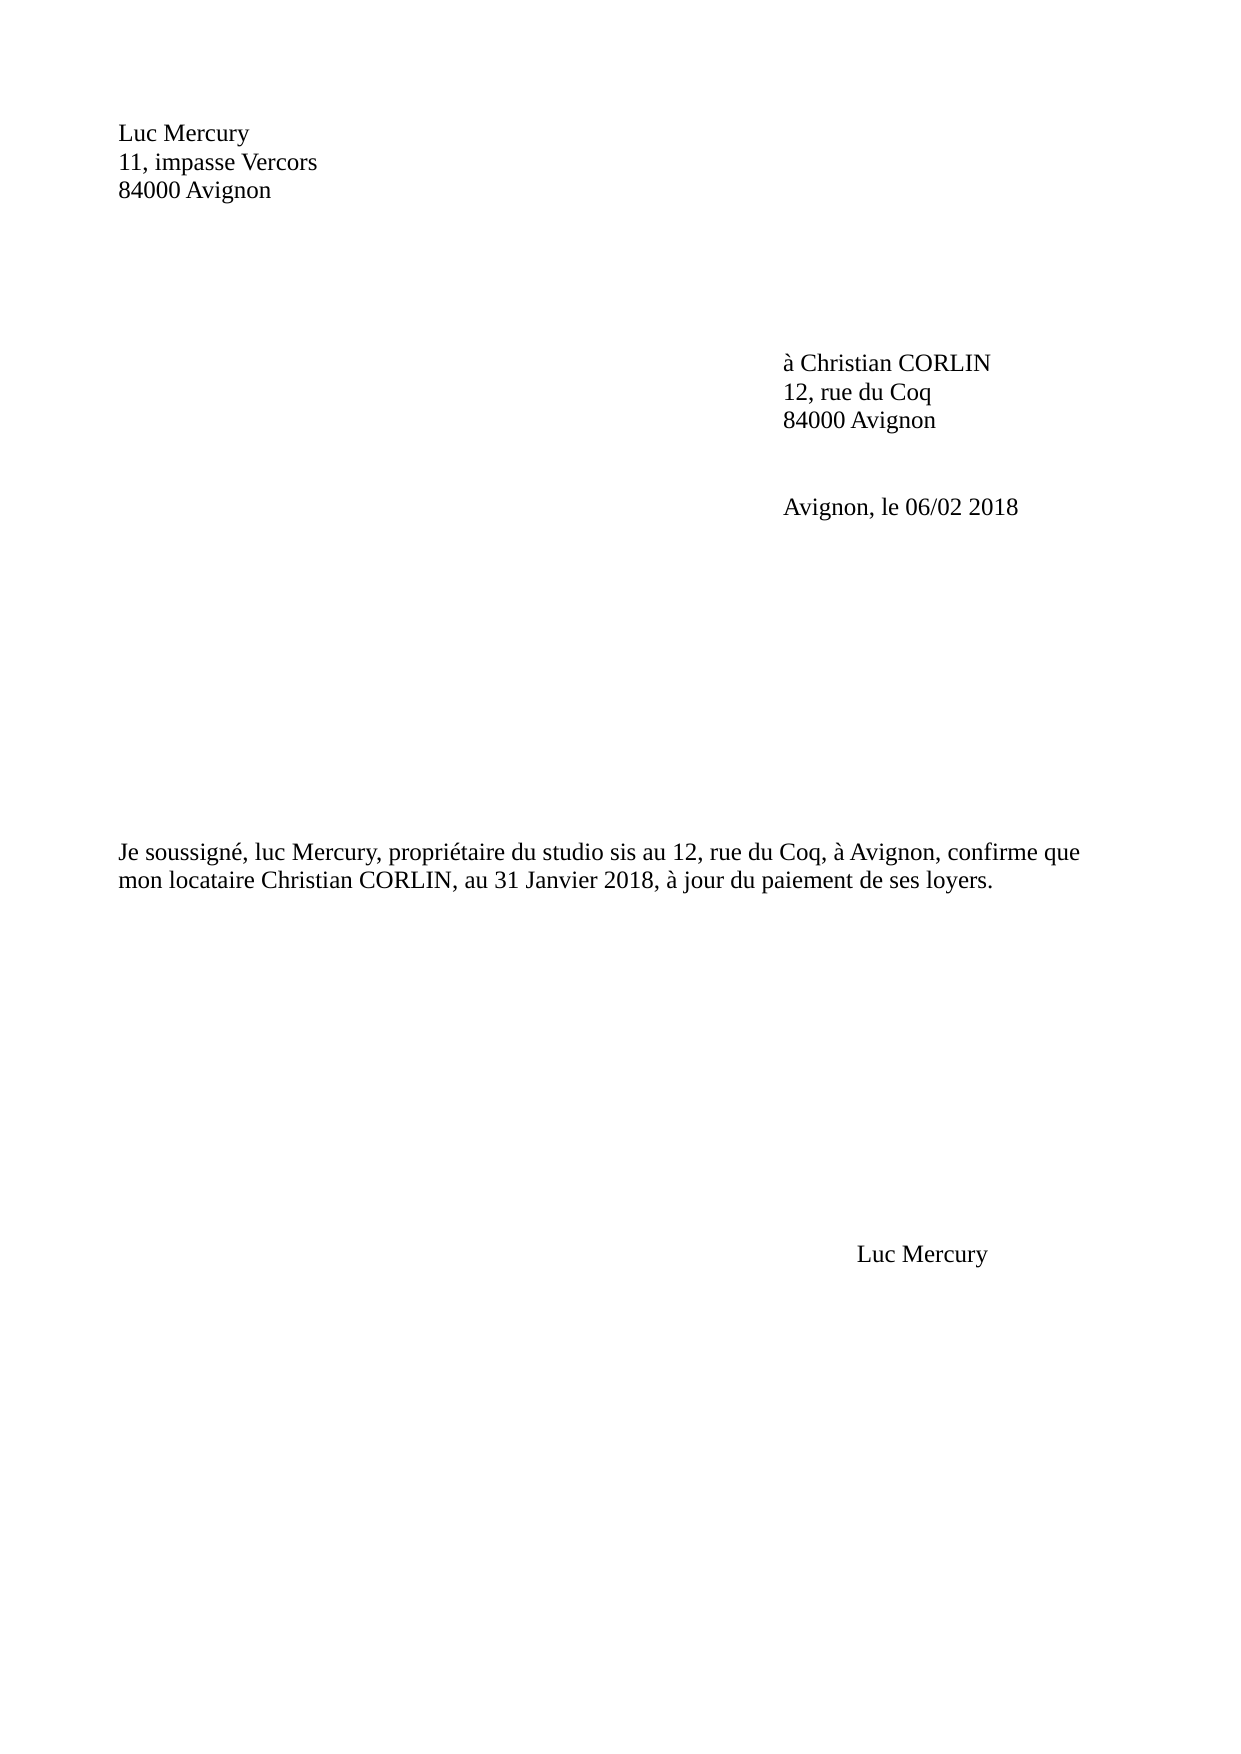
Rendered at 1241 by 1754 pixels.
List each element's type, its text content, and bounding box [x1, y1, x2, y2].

text 84000 Avignon [118, 176, 1122, 204]
text Luc Mercury [118, 1239, 1122, 1268]
text 84000 Avignon [118, 406, 1122, 434]
text Luc Mercury [118, 118, 1122, 147]
text Avignon, le 06/02 2018 [118, 492, 1122, 521]
text à Christian CORLIN [118, 348, 1122, 377]
text 12, rue du Coq [118, 377, 1122, 406]
text 11, impasse Vercors [118, 147, 1122, 176]
text Je soussigné, luc Mercury, propriétaire du studio sis au 12, rue du Coq, à Avignon, confirme que mon locataire Christian CORLIN, au 31 Janvier 2018, à jour du paiement de ses loyers. [118, 837, 1122, 894]
